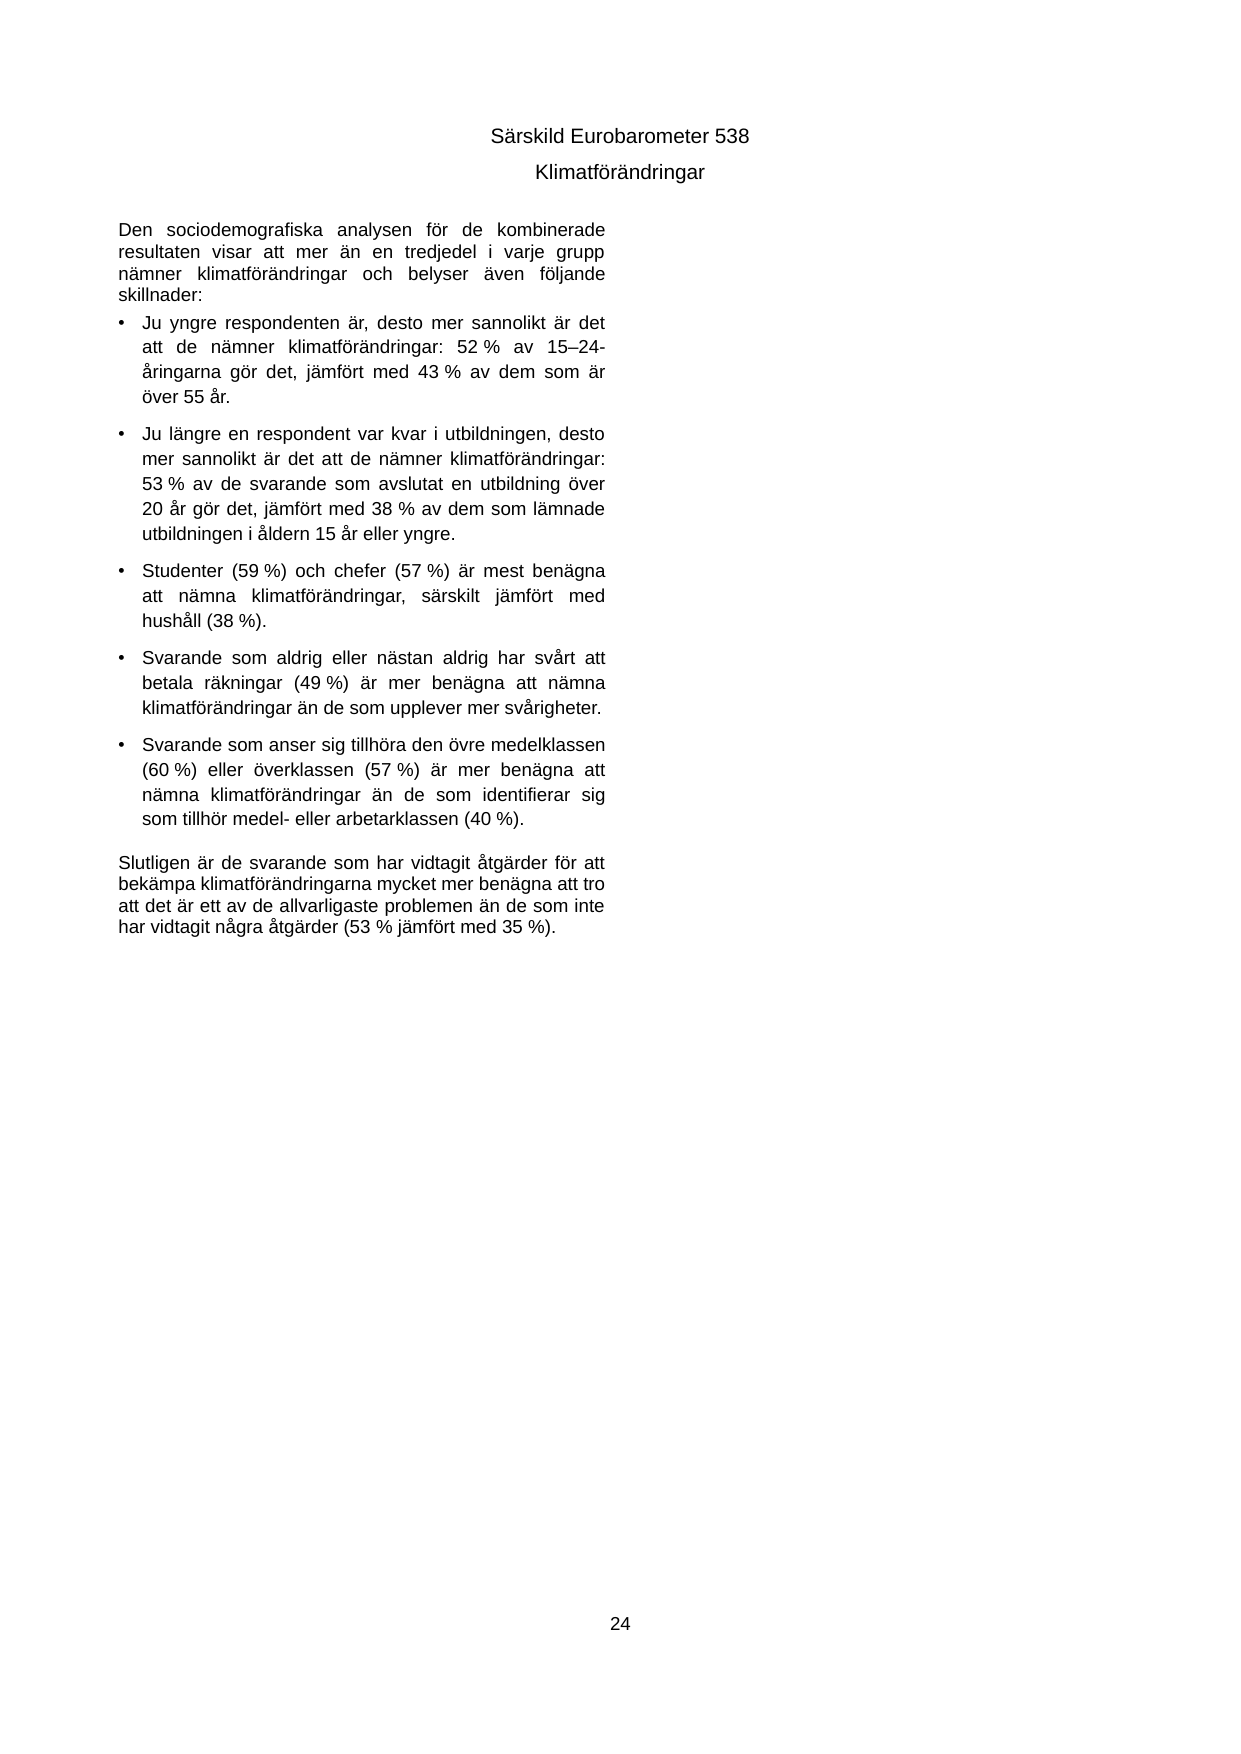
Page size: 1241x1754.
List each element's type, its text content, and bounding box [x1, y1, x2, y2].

list Svarande som anser sig tillhöra den övre medelklassen (60 %) eller överklassen (57 %) är mer benägna att nämna klimatförändringar än de som identifierar sig som tillhör medel- eller arbetarklassen (40 %). [118, 734, 605, 830]
list Ju yngre respondenten är, desto mer sannolikt är det att de nämner klimatförändringar: 52 % av 15–24-åringarna gör det, jämfört med 43 % av dem som är över 55 år. [118, 311, 605, 407]
list Svarande som aldrig eller nästan aldrig har svårt att betala räkningar (49 %) är mer benägna att nämna klimatförändringar än de som upplever mer svårigheter. [118, 647, 605, 718]
text Den sociodemografiska analysen för de kombinerade resultaten visar att mer än en tredjedel i varje grupp nämner klimatförändringar och belyser även följande skillnader: [118, 219, 605, 306]
text Slutligen är de svarande som har vidtagit åtgärder för att bekämpa klimatförändringarna mycket mer benägna att tro att det är ett av de allvarligaste problemen än de som inte har vidtagit några åtgärder (53 % jämfört med 35 %). [118, 851, 605, 938]
list Ju längre en respondent var kvar i utbildningen, desto mer sannolikt är det att de nämner klimatförändringar: 53 % av de svarande som avslutat en utbildning över 20 år gör det, jämfört med 38 % av dem som lämnade utbildningen i åldern 15 år eller yngre. [118, 423, 605, 544]
list Studenter (59 %) och chefer (57 %) är mest benägna att nämna klimatförändringar, särskilt jämfört med hushåll (38 %). [118, 560, 605, 631]
